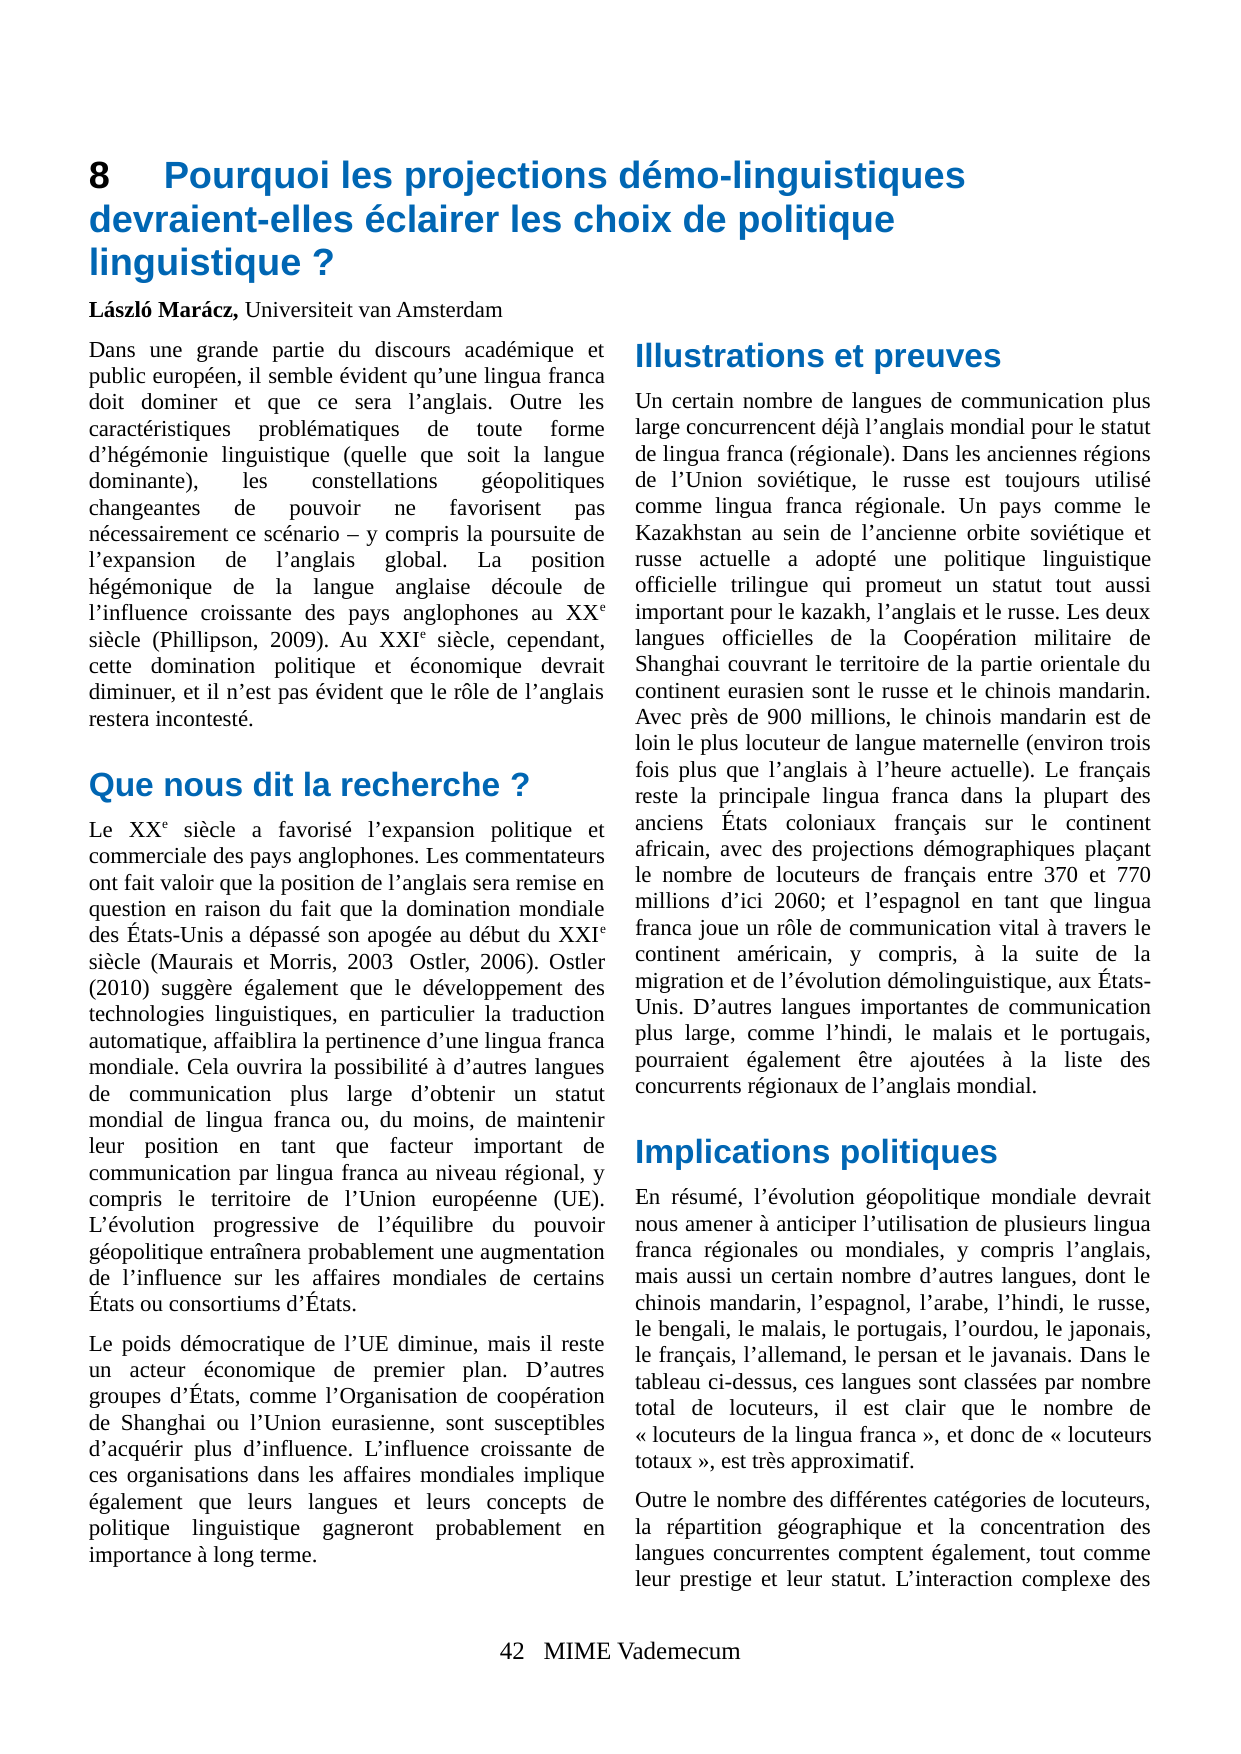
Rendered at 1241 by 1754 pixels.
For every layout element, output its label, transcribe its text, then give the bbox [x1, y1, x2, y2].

text Outre le nombre des différentes catégories de locuteurs, la répartition géographique et la concentration des langues concurrentes comptent également, tout comme leur prestige et leur statut. L’interaction complexe des [635, 1486, 1152, 1592]
text Le poids démocratique de l’UE diminue, mais il reste un acteur économique de premier plan. D’autres groupes d’États, comme l’Organisation de coopération de Shanghai ou l’Union eurasienne, sont susceptibles d’acquérir plus d’influence. L’influence croissante de ces organisations dans les affaires mondiales implique également que leurs langues et leurs concepts de politique linguistique gagneront probablement en importance à long terme. [88, 1330, 605, 1567]
text Le XXe siècle a favorisé l’expansion politique et commerciale des pays anglophones. Les commentateurs ont fait valoir que la position de l’anglais sera remise en question en raison du fait que la domination mondiale des États-Unis a dépassé son apogée au début du XXIe siècle (Maurais et Morris, 2003 Ostler, 2006). Ostler (2010) suggère également que le développement des technologies linguistiques, en particulier la traduction automatique, affaiblira la pertinence d’une lingua franca mondiale. Cela ouvrira la possibilité à d’autres langues de communication plus large d’obtenir un statut mondial de lingua franca ou, du moins, de maintenir leur position en tant que facteur important de communication par lingua franca au niveau régional, y compris le territoire de l’Union européenne (UE). L’évolution progressive de l’équilibre du pouvoir géopolitique entraînera probablement une augmentation de l’influence sur les affaires mondiales de certains États ou consortiums d’États. [88, 816, 605, 1317]
text En résumé, l’évolution géopolitique mondiale devrait nous amener à anticiper l’utilisation de plusieurs lingua franca régionales ou mondiales, y compris l’anglais, mais aussi un certain nombre d’autres langues, dont le chinois mandarin, l’espagnol, l’arabe, l’hindi, le russe, le bengali, le malais, le portugais, l’ourdou, le japonais, le français, l’allemand, le persan et le javanais. Dans le tableau ci-dessus, ces langues sont classées par nombre total de locuteurs, il est clair que le nombre de « locuteurs de la lingua franca », et donc de « locuteurs totaux », est très approximatif. [635, 1183, 1152, 1473]
text László Marácz, Universiteit van Amsterdam [88, 296, 1152, 323]
subtitle Illustrations et preuves [635, 336, 1152, 374]
subtitle Implications politiques [635, 1132, 1152, 1171]
text Un certain nombre de langues de communication plus large concurrencent déjà l’anglais mondial pour le statut de lingua franca (régionale). Dans les anciennes régions de l’Union soviétique, le russe est toujours utilisé comme lingua franca régionale. Un pays comme le Kazakhstan au sein de l’ancienne orbite soviétique et russe actuelle a adopté une politique linguistique officielle trilingue qui promeut un statut tout aussi important pour le kazakh, l’anglais et le russe. Les deux langues officielles de la Coopération militaire de Shanghai couvrant le territoire de la partie orientale du continent eurasien sont le russe et le chinois mandarin. Avec près de 900 millions, le chinois mandarin est de loin le plus locuteur de langue maternelle (environ trois fois plus que l’anglais à l’heure actuelle). Le français reste la principale lingua franca dans la plupart des anciens États coloniaux français sur le continent africain, avec des projections démographiques plaçant le nombre de locuteurs de français entre 370 et 770 millions d’ici 2060; et l’espagnol en tant que lingua franca joue un rôle de communication vital à travers le continent américain, y compris, à la suite de la migration et de l’évolution démolinguistique, aux États-Unis. D’autres langues importantes de communication plus large, comme l’hindi, le malais et le portugais, pourraient également être ajoutées à la liste des concurrents régionaux de l’anglais mondial. [635, 387, 1152, 1098]
text Dans une grande partie du discours académique et public européen, il semble évident qu’une lingua franca doit dominer et que ce sera l’anglais. Outre les caractéristiques problématiques de toute forme d’hégémonie linguistique (quelle que soit la langue dominante), les constellations géopolitiques changeantes de pouvoir ne favorisent pas nécessairement ce scénario – y compris la poursuite de l’expansion de l’anglais global. La position hégémonique de la langue anglaise découle de l’influence croissante des pays anglophones au XXe siècle (Phillipson, 2009). Au XXIe siècle, cependant, cette domination politique et économique devrait diminuer, et il n’est pas évident que le rôle de l’anglais restera incontesté. [88, 336, 605, 731]
subtitle Pourquoi les projections démo-linguistiques devraient-elles éclairer les choix de politique linguistique ? [88, 153, 1152, 284]
subtitle Que nous dit la recherche ? [88, 765, 605, 803]
